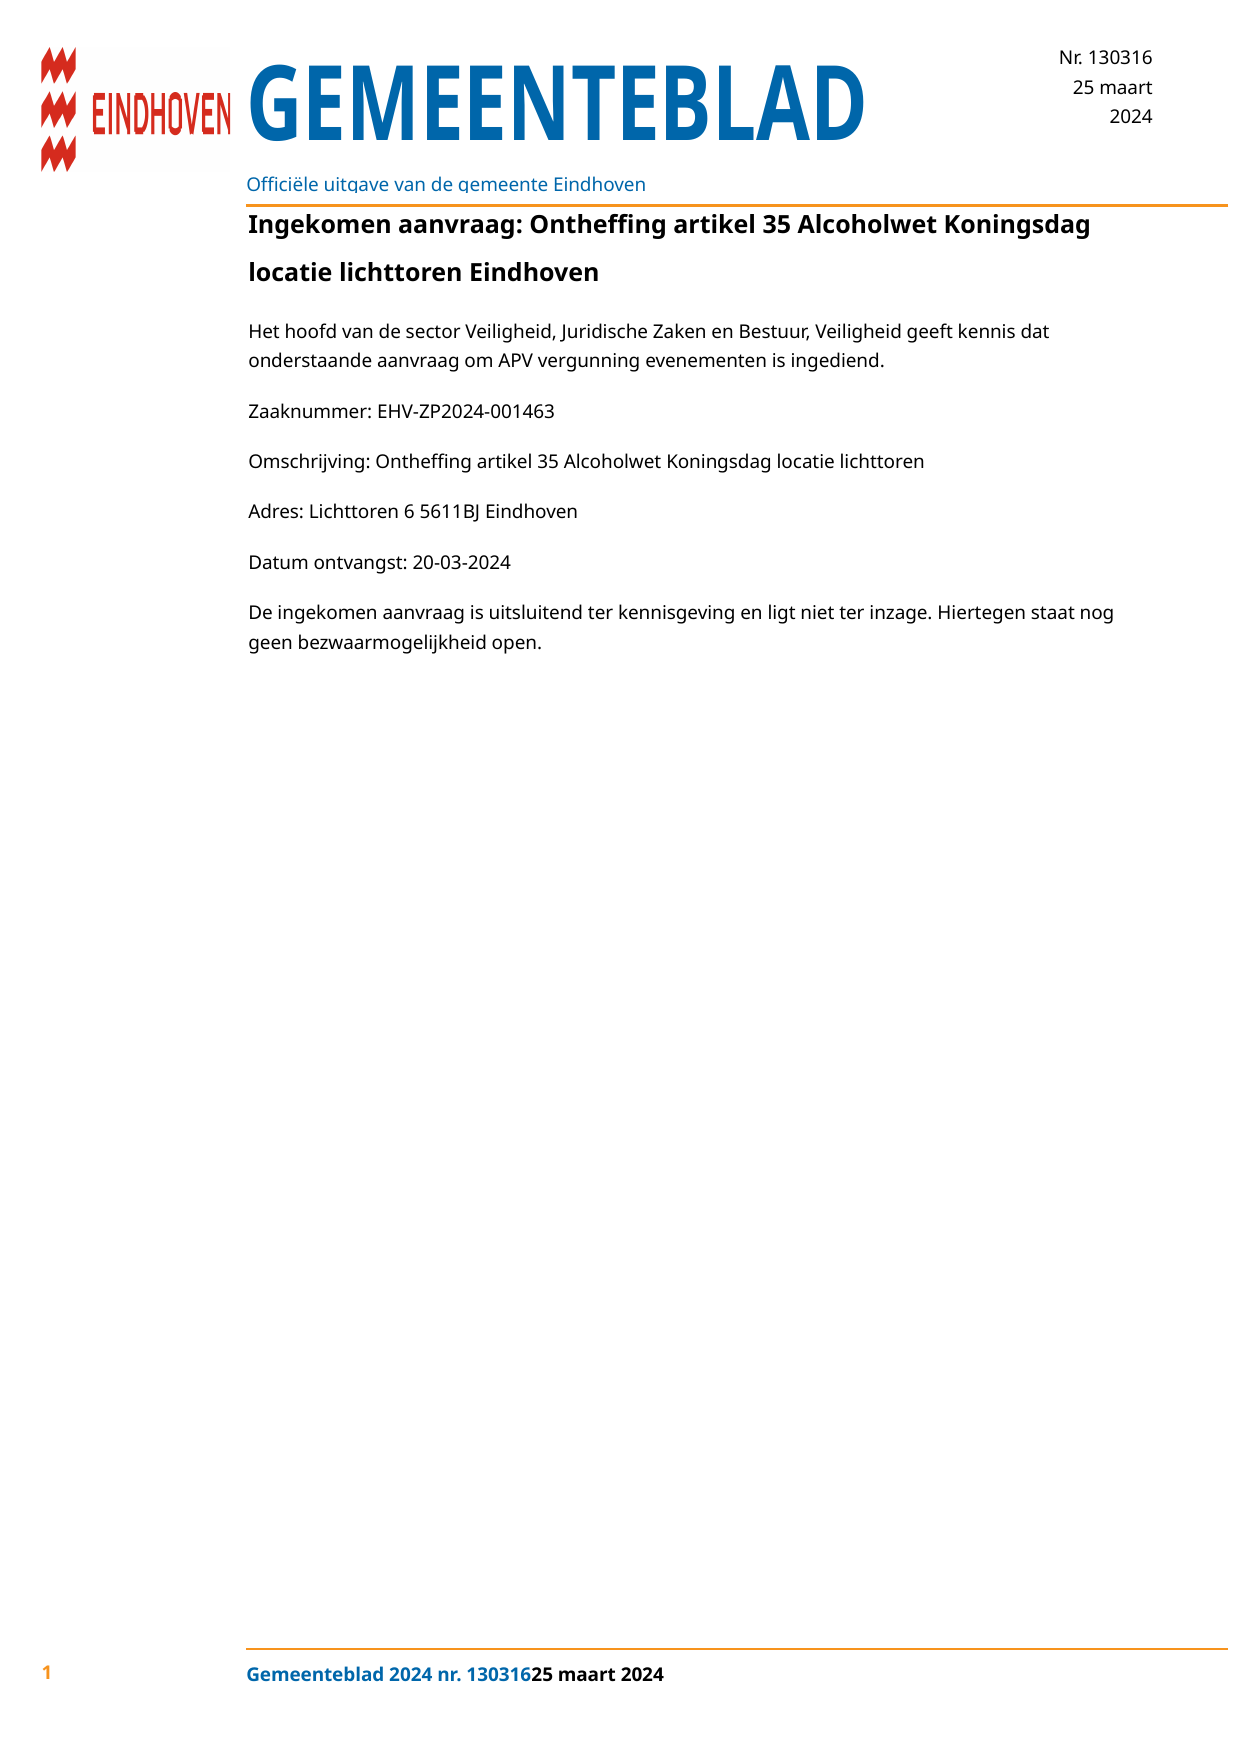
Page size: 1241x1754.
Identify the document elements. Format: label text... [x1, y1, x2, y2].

text Datum ontvangst: 20-03-2024 [248, 549, 1152, 575]
text Adres: Lichttoren 6 5611BJ Eindhoven [248, 499, 1152, 524]
text Het hoofd van de sector Veiligheid, Juridische Zaken en Bestuur, Veiligheid geeft kennis dat onderstaande aanvraag om APV vergunning evenementen is ingediend. [248, 318, 1152, 373]
text Omschrijving: Ontheffing artikel 35 Alcoholwet Koningsdag locatie lichttoren [248, 448, 1152, 474]
text De ingekomen aanvraag is uitsluitend ter kennisgeving en ligt niet ter inzage. Hiertegen staat nog geen bezwaarmogelijkheid open. [248, 599, 1152, 655]
text Ingekomen aanvraag: Ontheffing artikel 35 Alcoholwet Koningsdag locatie lichttoren Eindhoven [248, 207, 1152, 288]
text Zaaknummer: EHV-ZP2024-001463 [248, 398, 1152, 424]
picture [41, 47, 231, 172]
